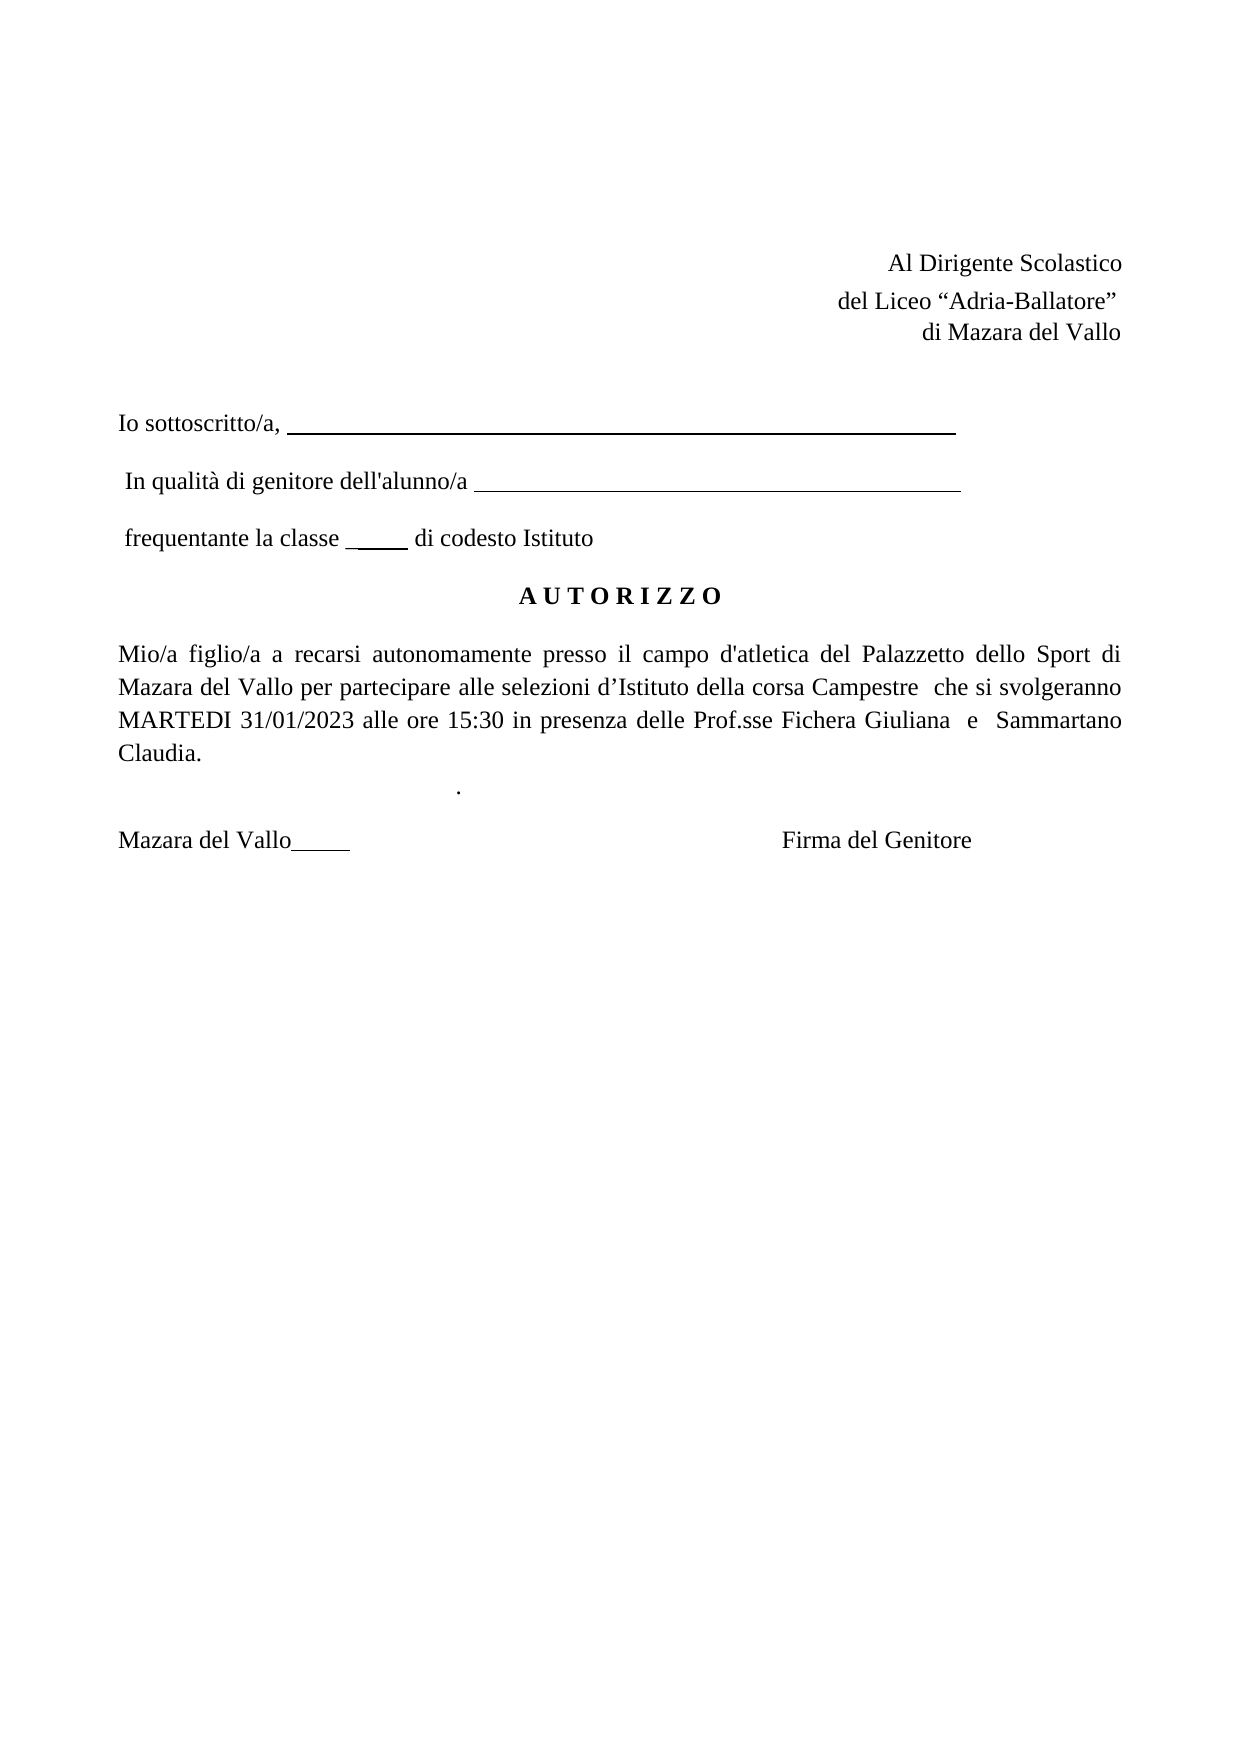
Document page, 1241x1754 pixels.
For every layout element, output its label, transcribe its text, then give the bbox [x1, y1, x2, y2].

text frequentante la classe _ di codesto Istituto [124, 523, 1144, 552]
text Io sottoscritto/a, [118, 408, 1144, 437]
picture [727, 908, 1065, 912]
text Mio/a figlio/a a recarsi autonomamente presso il campo d'atletica del Palazzetto dello Sport di Mazara del Vallo per partecipare alle selezioni d’Istituto della corsa Campestre che si svolgeranno MARTEDI 31/01/2023 alle ore 15:30 in presenza delle Prof.sse Fichera Giuliana e Sammartano Claudia. [118, 639, 1122, 767]
text di Mazara del Vallo [96, 315, 1144, 346]
text . [118, 771, 1122, 800]
text Mazara del Vallo Firma del Genitore [118, 825, 1144, 854]
text A U T O R I Z Z O [96, 581, 1144, 610]
text del Liceo “Adria-Ballatore” [806, 286, 1122, 315]
picture [0, 0, 1029, 74]
picture [105, 145, 1135, 220]
text In qualità di genitore dell'alunno/a [124, 466, 1144, 495]
text Al Dirigente Scolastico [806, 248, 1122, 277]
